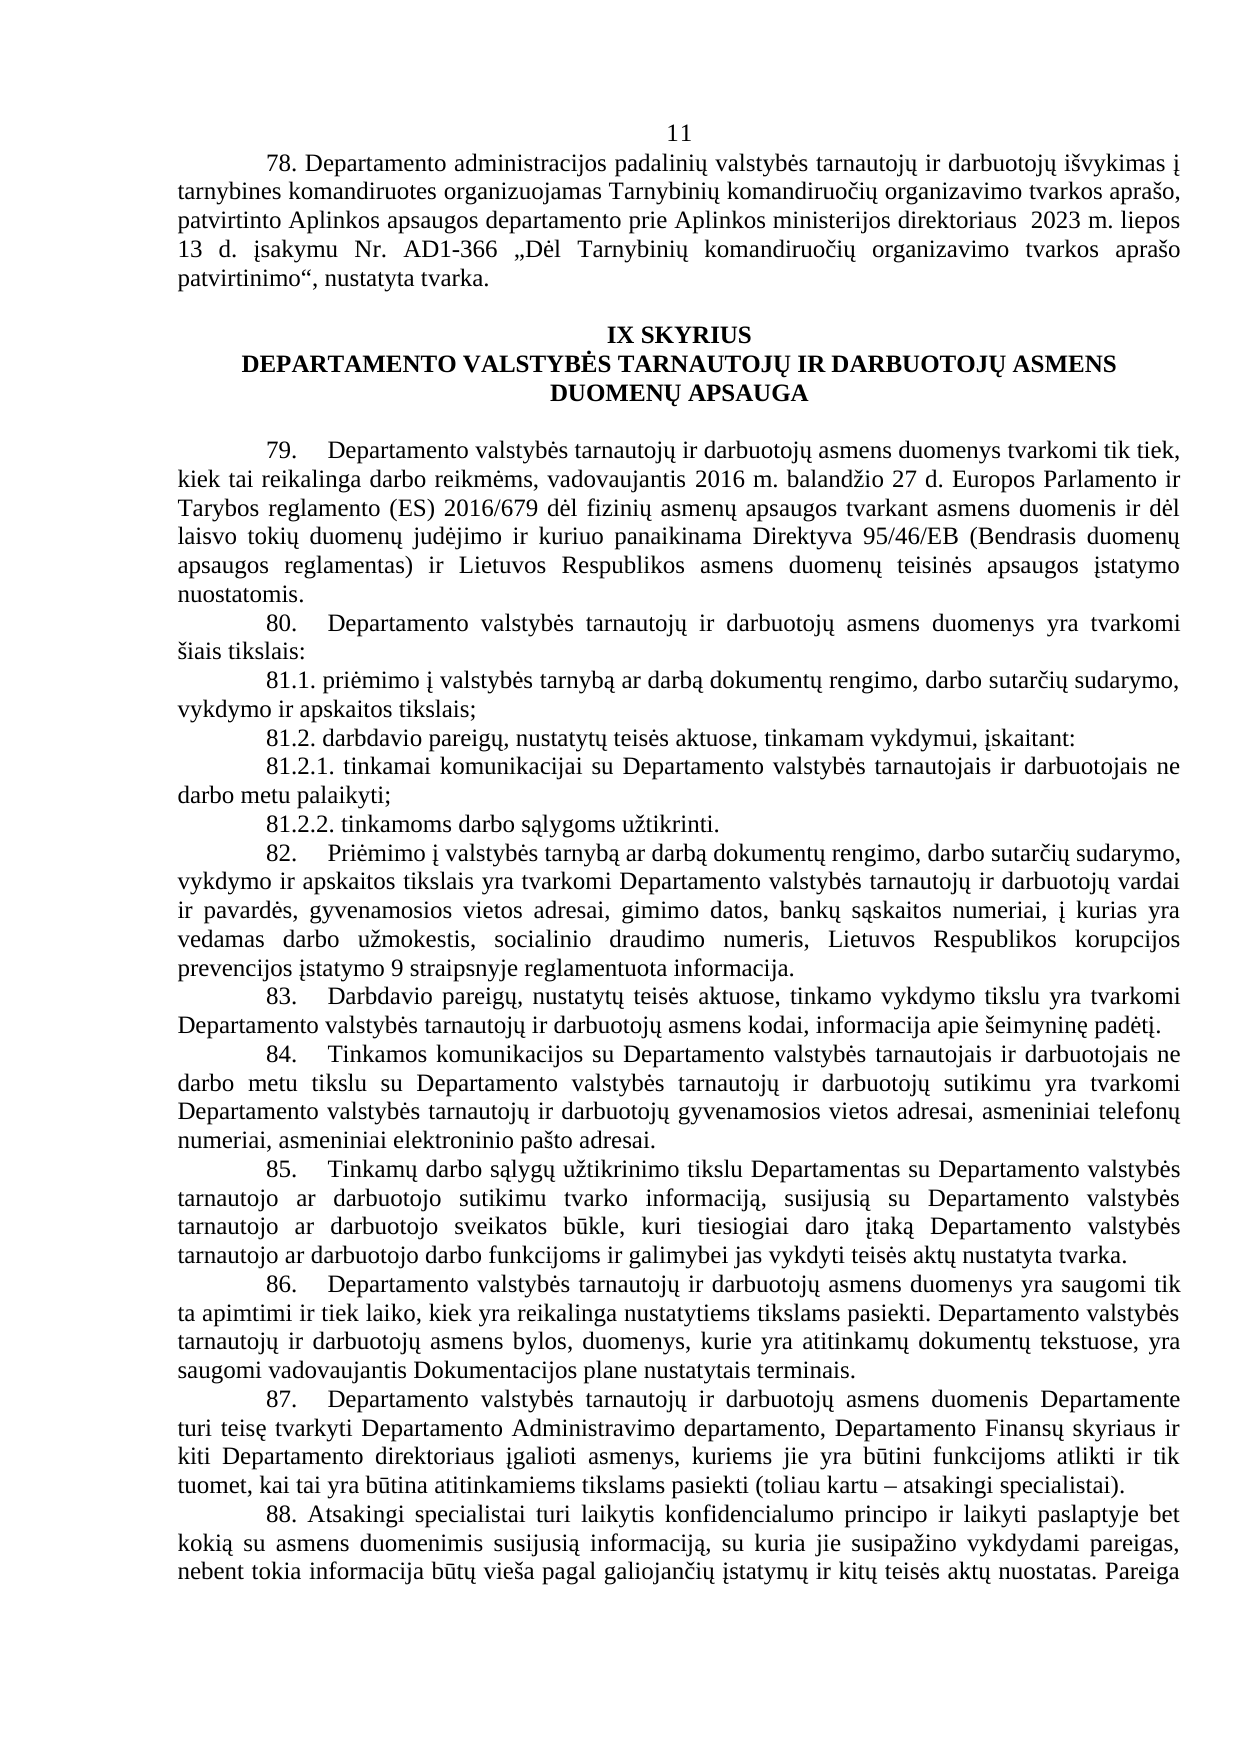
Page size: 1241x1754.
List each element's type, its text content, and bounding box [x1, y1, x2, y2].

text 81.2. darbdavio pareigų, nustatytų teisės aktuose, tinkamam vykdymui, įskaitant: [177, 723, 1181, 751]
text 80. Departamento valstybės tarnautojų ir darbuotojų asmens duomenys yra tvarkomi šiais tikslais: [177, 608, 1181, 665]
text 83. Darbdavio pareigų, nustatytų teisės aktuose, tinkamo vykdymo tikslu yra tvarkomi Departamento valstybės tarnautojų ir darbuotojų asmens kodai, informacija apie šeimyninę padėtį. [177, 981, 1181, 1039]
text 78. Departamento administracijos padalinių valstybės tarnautojų ir darbuotojų išvykimas į tarnybines komandiruotes organizuojamas Tarnybinių komandiruočių organizavimo tvarkos aprašo, patvirtinto Aplinkos apsaugos departamento prie Aplinkos ministerijos direktoriaus 2023 m. liepos 13 d. įsakymu Nr. AD1-366 „Dėl Tarnybinių komandiruočių organizavimo tvarkos aprašo patvirtinimo“, nustatyta tvarka. [177, 148, 1181, 291]
text IX SKYRIUS [177, 320, 1181, 349]
text 81.1. priėmimo į valstybės tarnybą ar darbą dokumentų rengimo, darbo sutarčių sudarymo, vykdymo ir apskaitos tikslais; [177, 665, 1181, 723]
text 79. Departamento valstybės tarnautojų ir darbuotojų asmens duomenys tvarkomi tik tiek, kiek tai reikalinga darbo reikmėms, vadovaujantis 2016 m. balandžio 27 d. Europos Parlamento ir Tarybos reglamento (ES) 2016/679 dėl fizinių asmenų apsaugos tvarkant asmens duomenis ir dėl laisvo tokių duomenų judėjimo ir kuriuo panaikinama Direktyva 95/46/EB (Bendrasis duomenų apsaugos reglamentas) ir Lietuvos Respublikos asmens duomenų teisinės apsaugos įstatymo nuostatomis. [177, 435, 1181, 608]
text 86. Departamento valstybės tarnautojų ir darbuotojų asmens duomenys yra saugomi tik ta apimtimi ir tiek laiko, kiek yra reikalinga nustatytiems tikslams pasiekti. Departamento valstybės tarnautojų ir darbuotojų asmens bylos, duomenys, kurie yra atitinkamų dokumentų tekstuose, yra saugomi vadovaujantis Dokumentacijos plane nustatytais terminais. [177, 1269, 1181, 1384]
text 85. Tinkamų darbo sąlygų užtikrinimo tikslu Departamentas su Departamento valstybės tarnautojo ar darbuotojo sutikimu tvarko informaciją, susijusią su Departamento valstybės tarnautojo ar darbuotojo sveikatos būkle, kuri tiesiogiai daro įtaką Departamento valstybės tarnautojo ar darbuotojo darbo funkcijoms ir galimybei jas vykdyti teisės aktų nustatyta tvarka. [177, 1154, 1181, 1269]
text 88. Atsakingi specialistai turi laikytis konfidencialumo principo ir laikyti paslaptyje bet kokią su asmens duomenimis susijusią informaciją, su kuria jie susipažino vykdydami pareigas, nebent tokia informacija būtų vieša pagal galiojančių įstatymų ir kitų teisės aktų nuostatas. Pareiga [177, 1499, 1181, 1585]
text 84. Tinkamos komunikacijos su Departamento valstybės tarnautojais ir darbuotojais ne darbo metu tikslu su Departamento valstybės tarnautojų ir darbuotojų sutikimu yra tvarkomi Departamento valstybės tarnautojų ir darbuotojų gyvenamosios vietos adresai, asmeniniai telefonų numeriai, asmeniniai elektroninio pašto adresai. [177, 1039, 1181, 1154]
text 82. Priėmimo į valstybės tarnybą ar darbą dokumentų rengimo, darbo sutarčių sudarymo, vykdymo ir apskaitos tikslais yra tvarkomi Departamento valstybės tarnautojų ir darbuotojų vardai ir pavardės, gyvenamosios vietos adresai, gimimo datos, bankų sąskaitos numeriai, į kurias yra vedamas darbo užmokestis, socialinio draudimo numeris, Lietuvos Respublikos korupcijos prevencijos įstatymo 9 straipsnyje reglamentuota informacija. [177, 838, 1181, 981]
text 87. Departamento valstybės tarnautojų ir darbuotojų asmens duomenis Departamente turi teisę tvarkyti Departamento Administravimo departamento, Departamento Finansų skyriaus ir kiti Departamento direktoriaus įgalioti asmenys, kuriems jie yra būtini funkcijoms atlikti ir tik tuomet, kai tai yra būtina atitinkamiems tikslams pasiekti (toliau kartu – atsakingi specialistai). [177, 1384, 1181, 1499]
text DEPARTAMENTO VALSTYBĖS TARNAUTOJŲ IR DARBUOTOJŲ ASMENS DUOMENŲ APSAUGA [177, 349, 1181, 406]
text 81.2.2. tinkamoms darbo sąlygoms užtikrinti. [177, 809, 1181, 838]
text 81.2.1. tinkamai komunikacijai su Departamento valstybės tarnautojais ir darbuotojais ne darbo metu palaikyti; [177, 751, 1181, 809]
